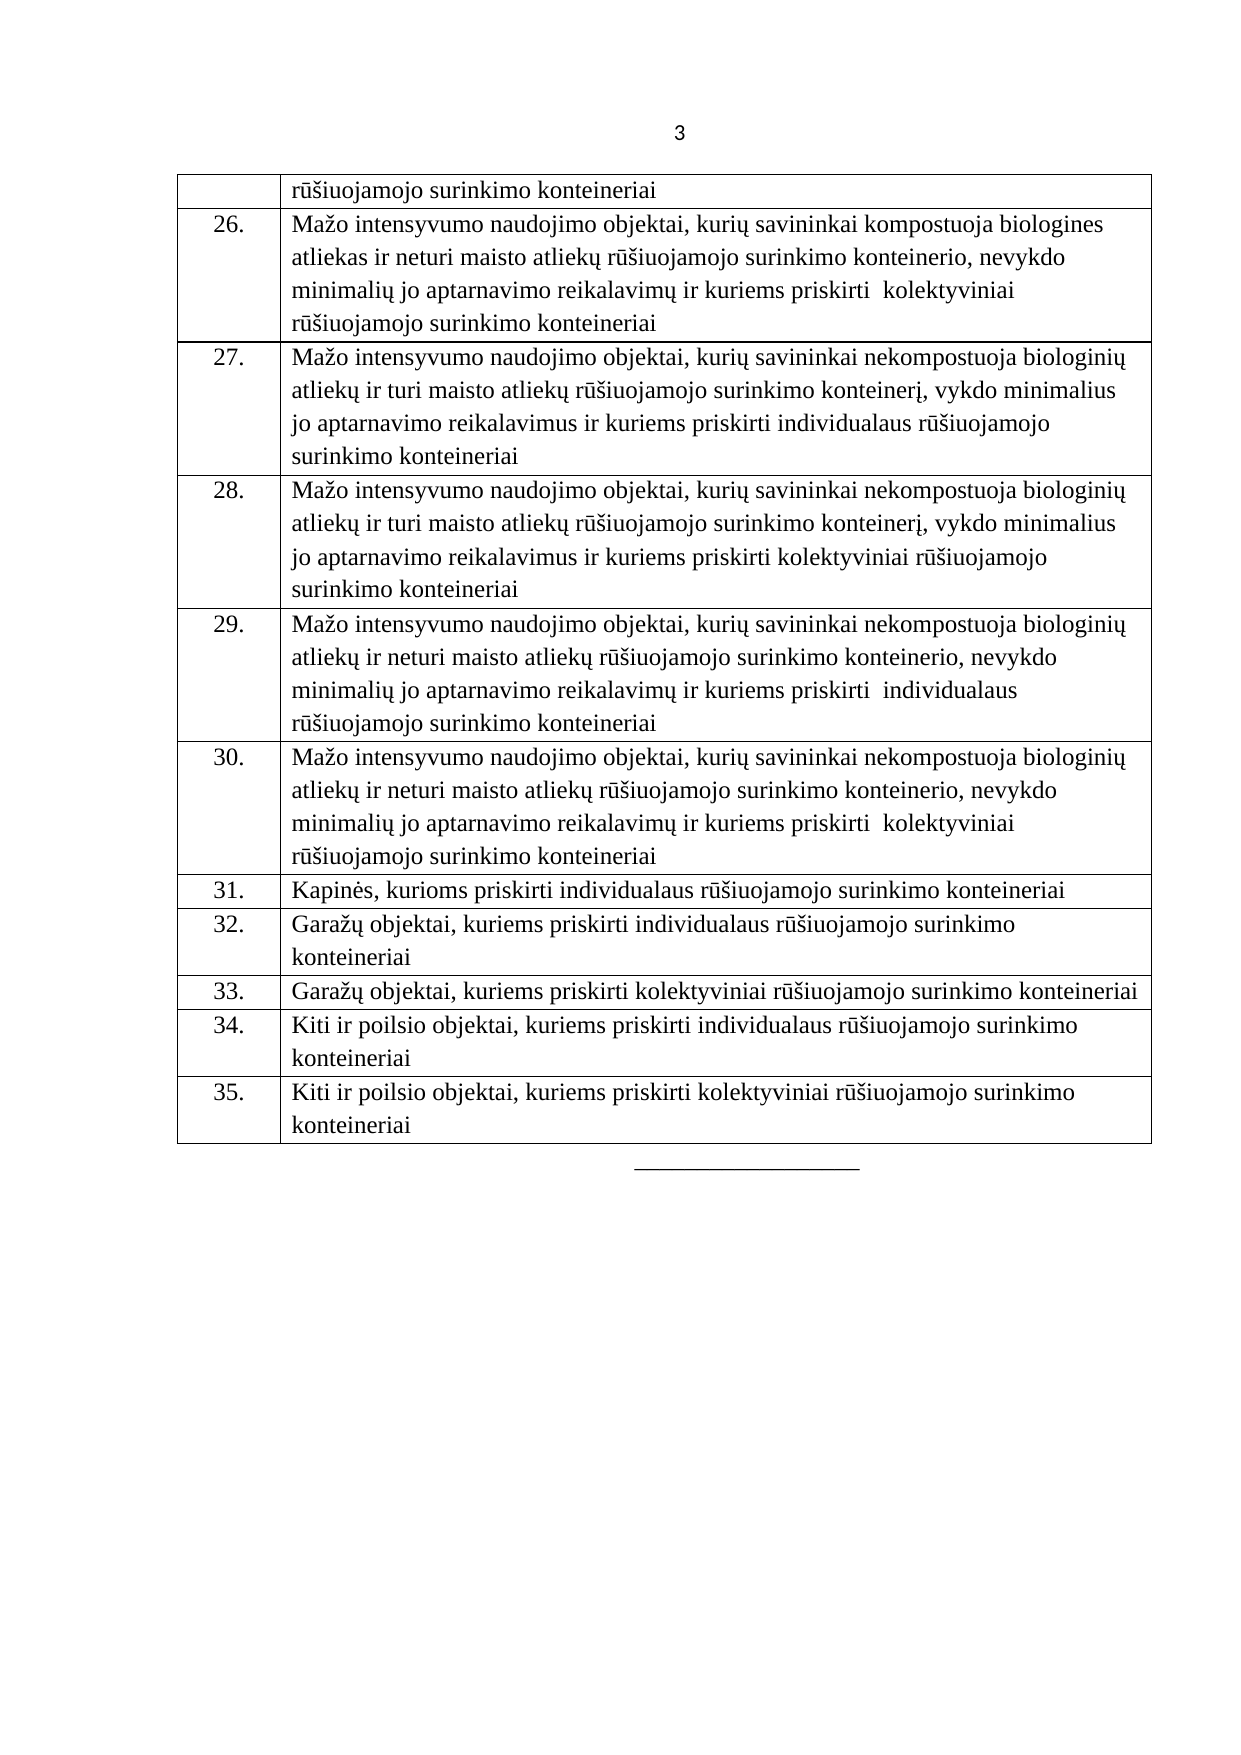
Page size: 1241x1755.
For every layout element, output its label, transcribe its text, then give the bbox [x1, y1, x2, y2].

table_cell 30. [178, 742, 280, 874]
table_cell 33. [178, 976, 280, 1009]
table_cell 34. [178, 1010, 280, 1076]
table_cell Mažo intensyvumo naudojimo objektai, kurių savininkai kompostuoja biologines atliekas ir neturi maisto atliekų rūšiuojamojo surinkimo konteinerio, nevykdo minimalių jo aptarnavimo reikalavimų ir kuriems priskirti kolektyviniai rūšiuojamojo surinkimo konteineriai [281, 209, 1151, 341]
table_cell Kiti ir poilsio objektai, kuriems priskirti kolektyviniai rūšiuojamojo surinkimo konteineriai [281, 1077, 1151, 1143]
table_cell 29. [178, 609, 280, 741]
table_cell Mažo intensyvumo naudojimo objektai, kurių savininkai nekompostuoja biologinių atliekų ir turi maisto atliekų rūšiuojamojo surinkimo konteinerį, vykdo minimalius jo aptarnavimo reikalavimus ir kuriems priskirti individualaus rūšiuojamojo surinkimo konteineriai [281, 343, 1151, 474]
table_cell Mažo intensyvumo naudojimo objektai, kurių savininkai nekompostuoja biologinių atliekų ir neturi maisto atliekų rūšiuojamojo surinkimo konteinerio, nevykdo minimalių jo aptarnavimo reikalavimų ir kuriems priskirti kolektyviniai rūšiuojamojo surinkimo konteineriai [281, 742, 1151, 874]
table_cell Kiti ir poilsio objektai, kuriems priskirti individualaus rūšiuojamojo surinkimo konteineriai [281, 1010, 1151, 1076]
table_cell 26. [178, 209, 280, 341]
table_cell 35. [178, 1077, 280, 1143]
table_cell Mažo intensyvumo naudojimo objektai, kurių savininkai nekompostuoja biologinių atliekų ir neturi maisto atliekų rūšiuojamojo surinkimo konteinerio, nevykdo minimalių jo aptarnavimo reikalavimų ir kuriems priskirti individualaus rūšiuojamojo surinkimo konteineriai [281, 609, 1151, 741]
table_cell Garažų objektai, kuriems priskirti kolektyviniai rūšiuojamojo surinkimo konteineriai [281, 976, 1151, 1009]
table_cell 28. [178, 476, 280, 608]
table_cell 27. [178, 343, 280, 474]
table_cell 32. [178, 909, 280, 975]
table_cell 31. [178, 875, 280, 908]
table_cell Mažo intensyvumo naudojimo objektai, kurių savininkai nekompostuoja biologinių atliekų ir turi maisto atliekų rūšiuojamojo surinkimo konteinerį, vykdo minimalius jo aptarnavimo reikalavimus ir kuriems priskirti kolektyviniai rūšiuojamojo surinkimo konteineriai [281, 476, 1151, 608]
text __________________ [177, 1144, 1181, 1173]
table_cell Garažų objektai, kuriems priskirti individualaus rūšiuojamojo surinkimo konteineriai [281, 909, 1151, 975]
table_cell [178, 175, 280, 208]
table_cell rūšiuojamojo surinkimo konteineriai [281, 175, 1151, 208]
table_cell Kapinės, kurioms priskirti individualaus rūšiuojamojo surinkimo konteineriai [281, 875, 1151, 908]
